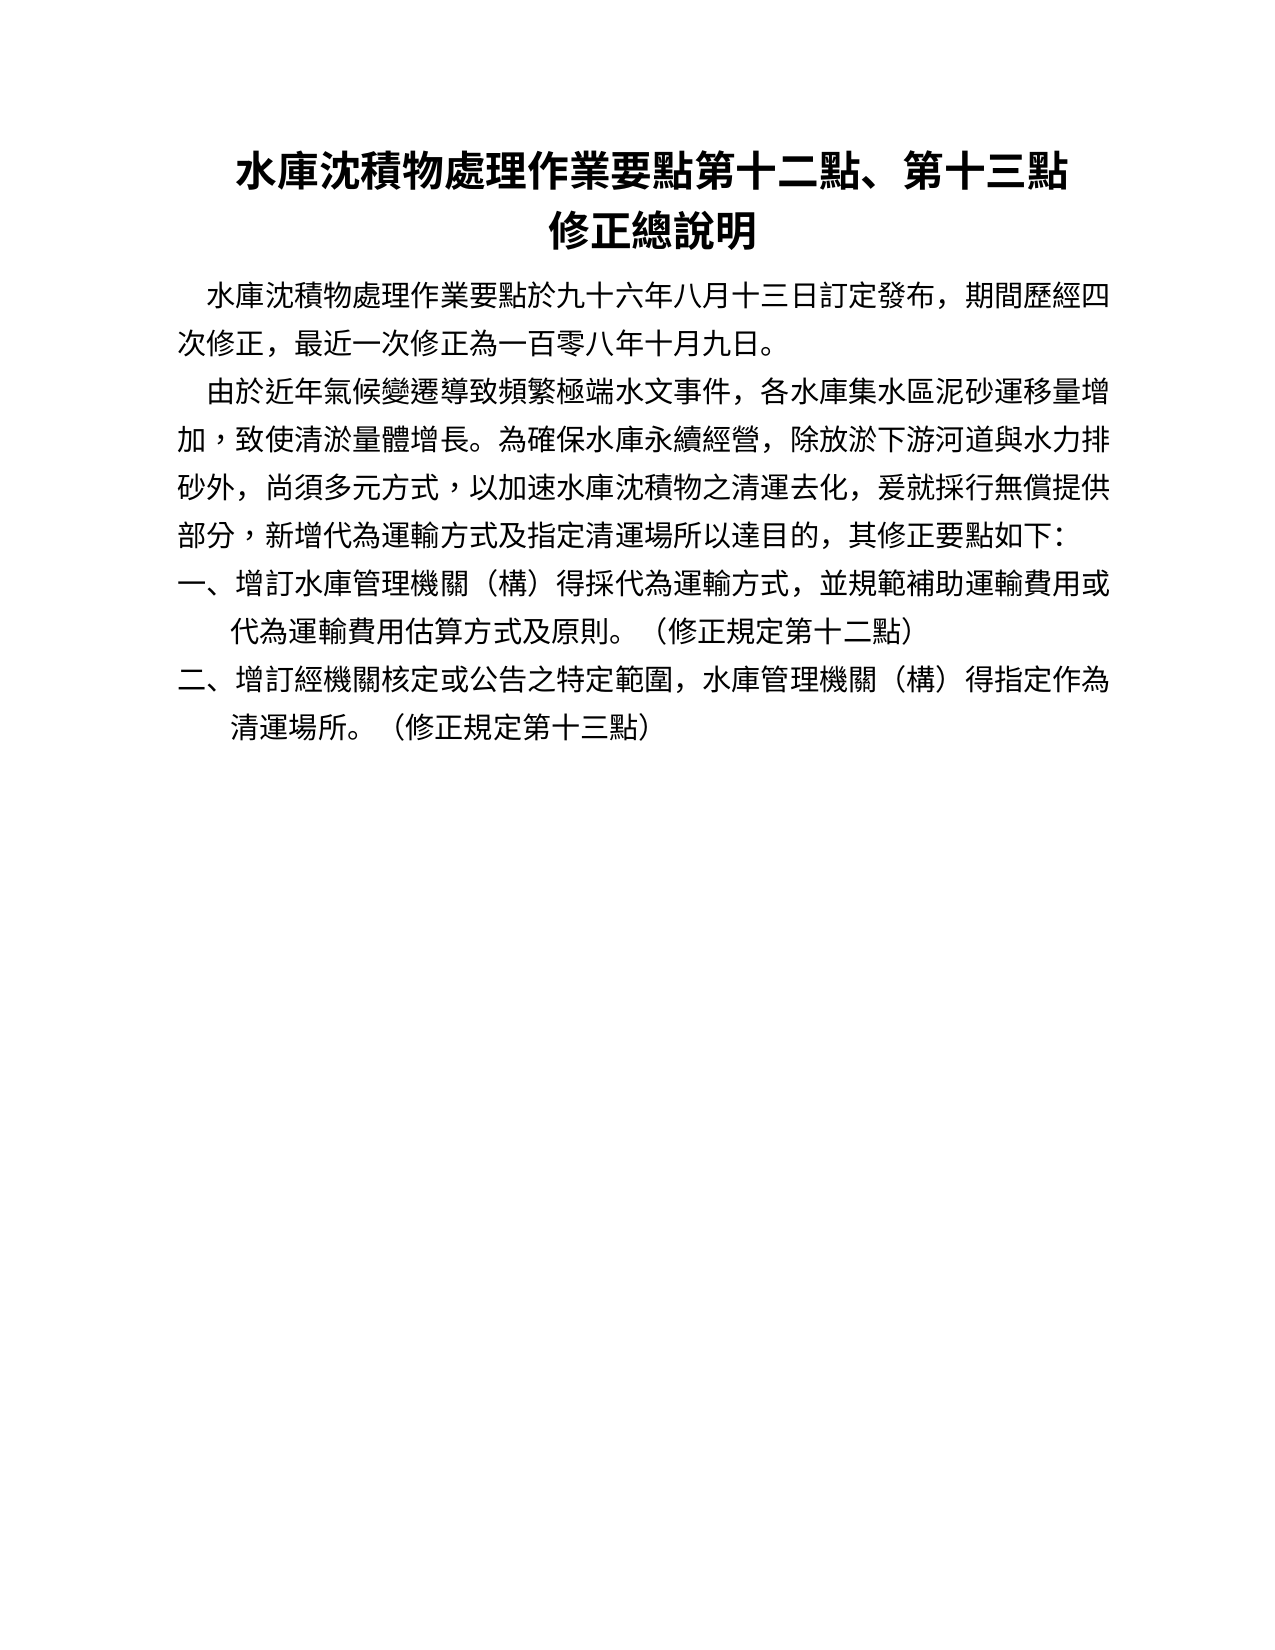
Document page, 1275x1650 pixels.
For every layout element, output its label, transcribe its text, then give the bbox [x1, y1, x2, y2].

text 修正總說明 [177, 208, 1127, 256]
text 二、增訂經機關核定或公告之特定範圍，水庫管理機關（構）得指定作為清運場所。（修正規定第十三點） [177, 652, 1127, 748]
text 水庫沈積物處理作業要點於九十六年八月十三日訂定發布，期間歷經四次修正，最近一次修正為一百零八年十月九日。 [177, 268, 1127, 364]
text 一、增訂水庫管理機關（構）得採代為運輸方式，並規範補助運輸費用或代為運輸費用估算方式及原則。（修正規定第十二點） [177, 556, 1127, 652]
text 由於近年氣候變遷導致頻繁極端水文事件，各水庫集水區泥砂運移量增加，致使清淤量體增長。為確保水庫永續經營，除放淤下游河道與水力排砂外，尚須多元方式，以加速水庫沈積物之清運去化，爰就採行無償提供部分，新增代為運輸方式及指定清運場所以達目的，其修正要點如下： [177, 364, 1127, 556]
text 水庫沈積物處理作業要點第十二點、第十三點 [177, 148, 1127, 196]
